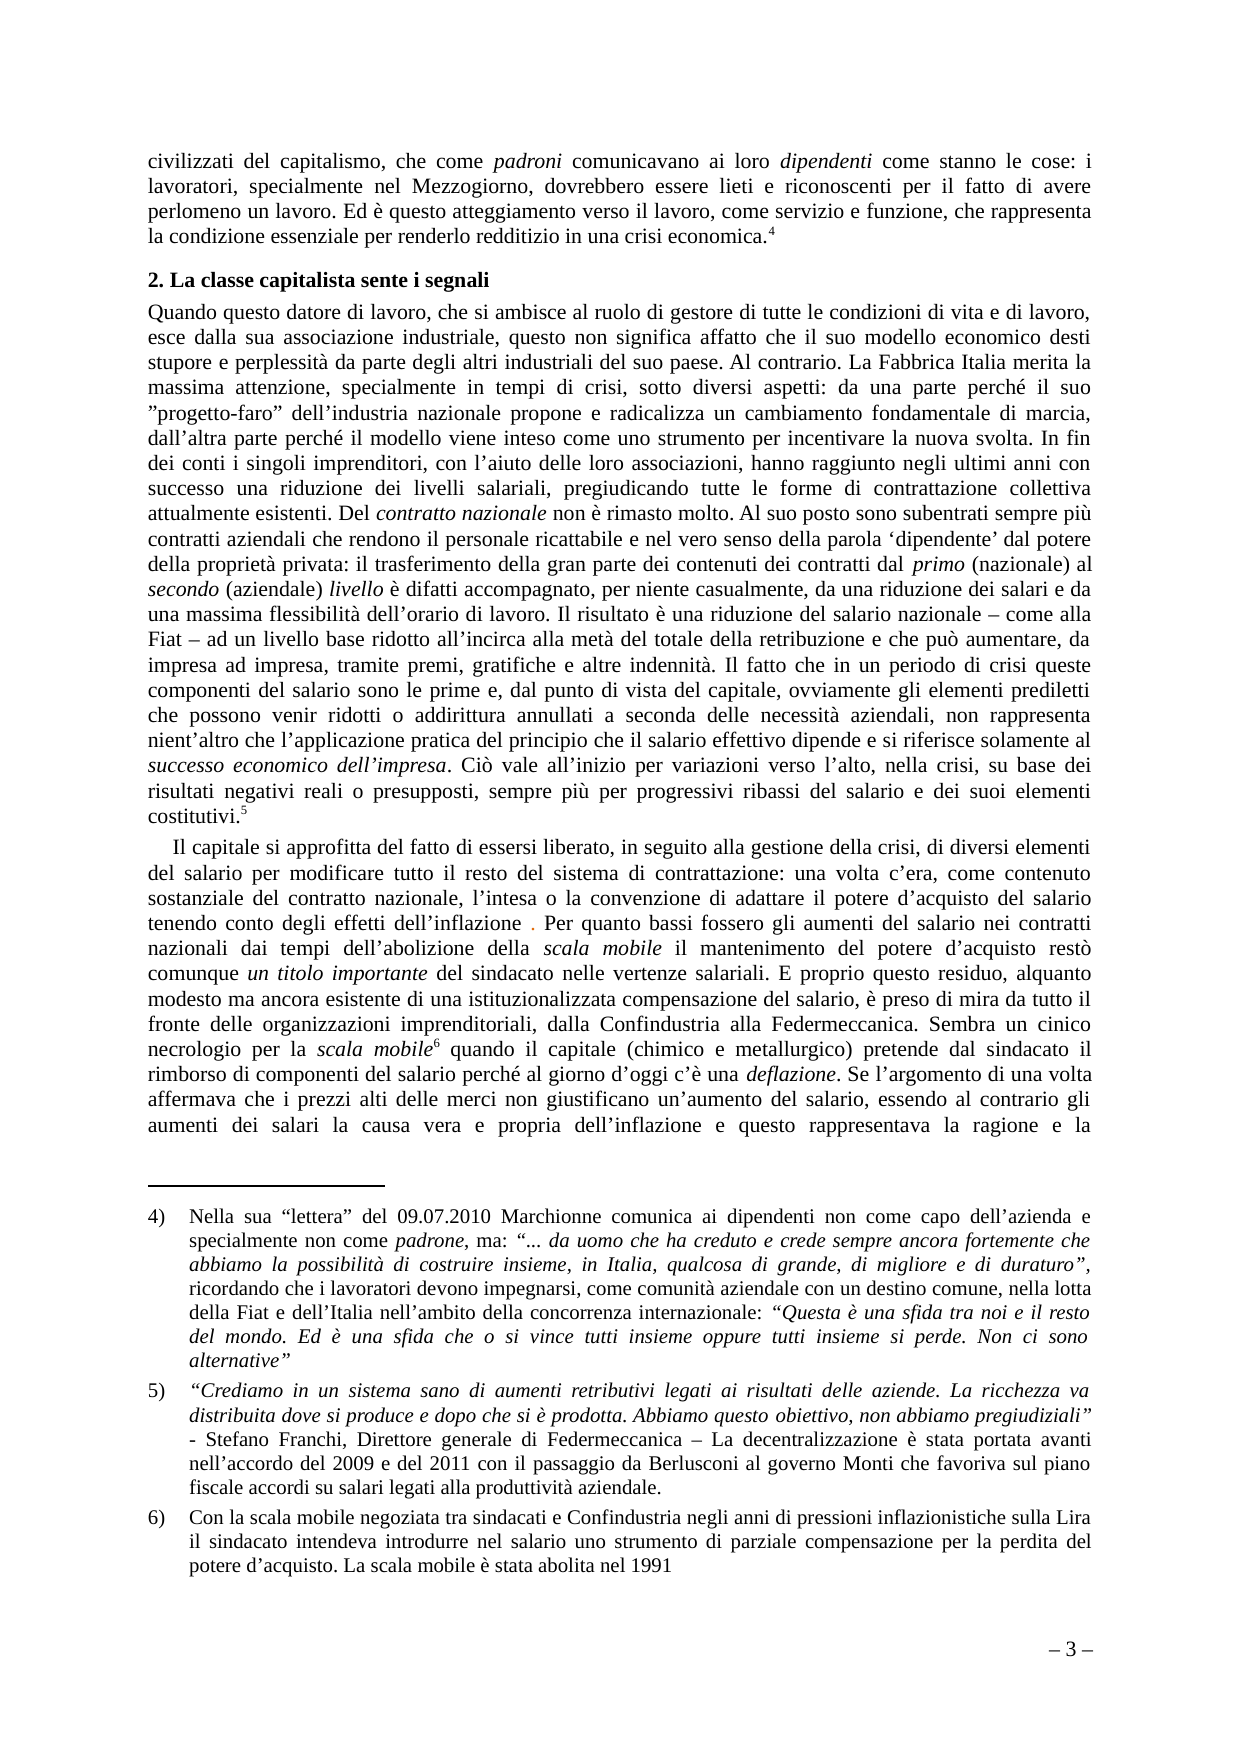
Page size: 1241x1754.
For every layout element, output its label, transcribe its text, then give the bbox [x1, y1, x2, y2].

text Nella sua “lettera” del 09.07.2010 Marchionne comunica ai dipendenti non come capo dell’azienda e specialmente non come padrone, ma: “... da uomo che ha creduto e crede sempre ancora fortemente che abbiamo la possibilità di costruire insieme, in Italia, qualcosa di grande, di migliore e di duraturo”, ricordando che i lavoratori devono impegnarsi, come comunità aziendale con un destino comune, nella lotta della Fiat e dell’Italia nell’ambito della concorrenza internazionale: “Questa è una sfida tra noi e il resto del mondo. Ed è una sfida che o si vince tutti insieme oppure tutti insieme si perde. Non ci sono alternative” [148, 1204, 1093, 1372]
text civilizzati del capitalismo, che come padroni comunicavano ai loro dipendenti come stanno le cose: i lavoratori, specialmente nel Mezzogiorno, dovrebbero essere lieti e riconoscenti per il fatto di avere perlomeno un lavoro. Ed è questo atteggiamento verso il lavoro, come servizio e funzione, che rappresenta la condizione essenziale per renderlo redditizio in una crisi economica. [148, 148, 1093, 248]
text 2. La classe capitalista sente i segnali [148, 267, 1093, 292]
text Con la scala mobile negoziata tra sindacati e Confindustria negli anni di pressioni inflazionistiche sulla Lira il sindacato intendeva introdurre nel salario uno strumento di parziale compensazione per la perdita del potere d’acquisto. La scala mobile è stata abolita nel 1991 [148, 1505, 1093, 1577]
text Il capitale si approfitta del fatto di essersi liberato, in seguito alla gestione della crisi, di diversi elementi del salario per modificare tutto il resto del sistema di contrattazione: una volta c’era, come contenuto sostanziale del contratto nazionale, l’intesa o la convenzione di adattare il potere d’acquisto del salario tenendo conto degli effetti dell’inflazione . Per quanto bassi fossero gli aumenti del salario nei contratti nazionali dai tempi dell’abolizione della scala mobile il mantenimento del potere d’acquisto restò comunque un titolo importante del sindacato nelle vertenze salariali. E proprio questo residuo, alquanto modesto ma ancora esistente di una istituzionalizzata compensazione del salario, è preso di mira da tutto il fronte delle organizzazioni imprenditoriali, dalla Confindustria alla Federmeccanica. Sembra un cinico necrologio per la scala mobile quando il capitale (chimico e metallurgico) pretende dal sindacato il rimborso di componenti del salario perché al giorno d’oggi c’è una deflazione. Se l’argomento di una volta affermava che i prezzi alti delle merci non giustificano un’aumento del salario, essendo al contrario gli aumenti dei salari la causa vera e propria dell’inflazione e questo rappresentava la ragione e la [148, 834, 1093, 1137]
text “Crediamo in un sistema sano di aumenti retributivi legati ai risultati delle aziende. La ricchezza va distribuita dove si produce e dopo che si è prodotta. Abbiamo questo obiettivo, non abbiamo pregiudiziali” - Stefano Franchi, Direttore generale di Federmeccanica – La decentralizzazione è stata portata avanti nell’accordo del 2009 e del 2011 con il passaggio da Berlusconi al governo Monti che favoriva sul piano fiscale accordi su salari legati alla produttività aziendale. [148, 1378, 1093, 1499]
text Quando questo datore di lavoro, che si ambisce al ruolo di gestore di tutte le condizioni di vita e di lavoro, esce dalla sua associazione industriale, questo non significa affatto che il suo modello economico desti stupore e perplessità da parte degli altri industriali del suo paese. Al contrario. La Fabbrica Italia merita la massima attenzione, specialmente in tempi di crisi, sotto diversi aspetti: da una parte perché il suo ”progetto-faro” dell’industria nazionale propone e radicalizza un cambiamento fondamentale di marcia, dall’altra parte perché il modello viene inteso come uno strumento per incentivare la nuova svolta. In fin dei conti i singoli imprenditori, con l’aiuto delle loro associazioni, hanno raggiunto negli ultimi anni con successo una riduzione dei livelli salariali, pregiudicando tutte le forme di contrattazione collettiva attualmente esistenti. Del contratto nazionale non è rimasto molto. Al suo posto sono subentrati sempre più contratti aziendali che rendono il personale ricattabile e nel vero senso della parola ‘dipendente’ dal potere della proprietà privata: il trasferimento della gran parte dei contenuti dei contratti dal primo (nazionale) al secondo (aziendale) livello è difatti accompagnato, per niente casualmente, da una riduzione dei salari e da una massima flessibilità dell’orario di lavoro. Il risultato è una riduzione del salario nazionale – come alla Fiat – ad un livello base ridotto all’incirca alla metà del totale della retribuzione e che può aumentare, da impresa ad impresa, tramite premi, gratifiche e altre indennità. Il fatto che in un periodo di crisi queste componenti del salario sono le prime e, dal punto di vista del capitale, ovviamente gli elementi prediletti che possono venir ridotti o addirittura annullati a seconda delle necessità aziendali, non rappresenta nient’altro che l’applicazione pratica del principio che il salario effettivo dipende e si riferisce solamente al successo economico dell’impresa. Ciò vale all’inizio per variazioni verso l’alto, nella crisi, su base dei risultati negativi reali o presupposti, sempre più per progressivi ribassi del salario e dei suoi elementi costitutivi. [148, 299, 1093, 828]
